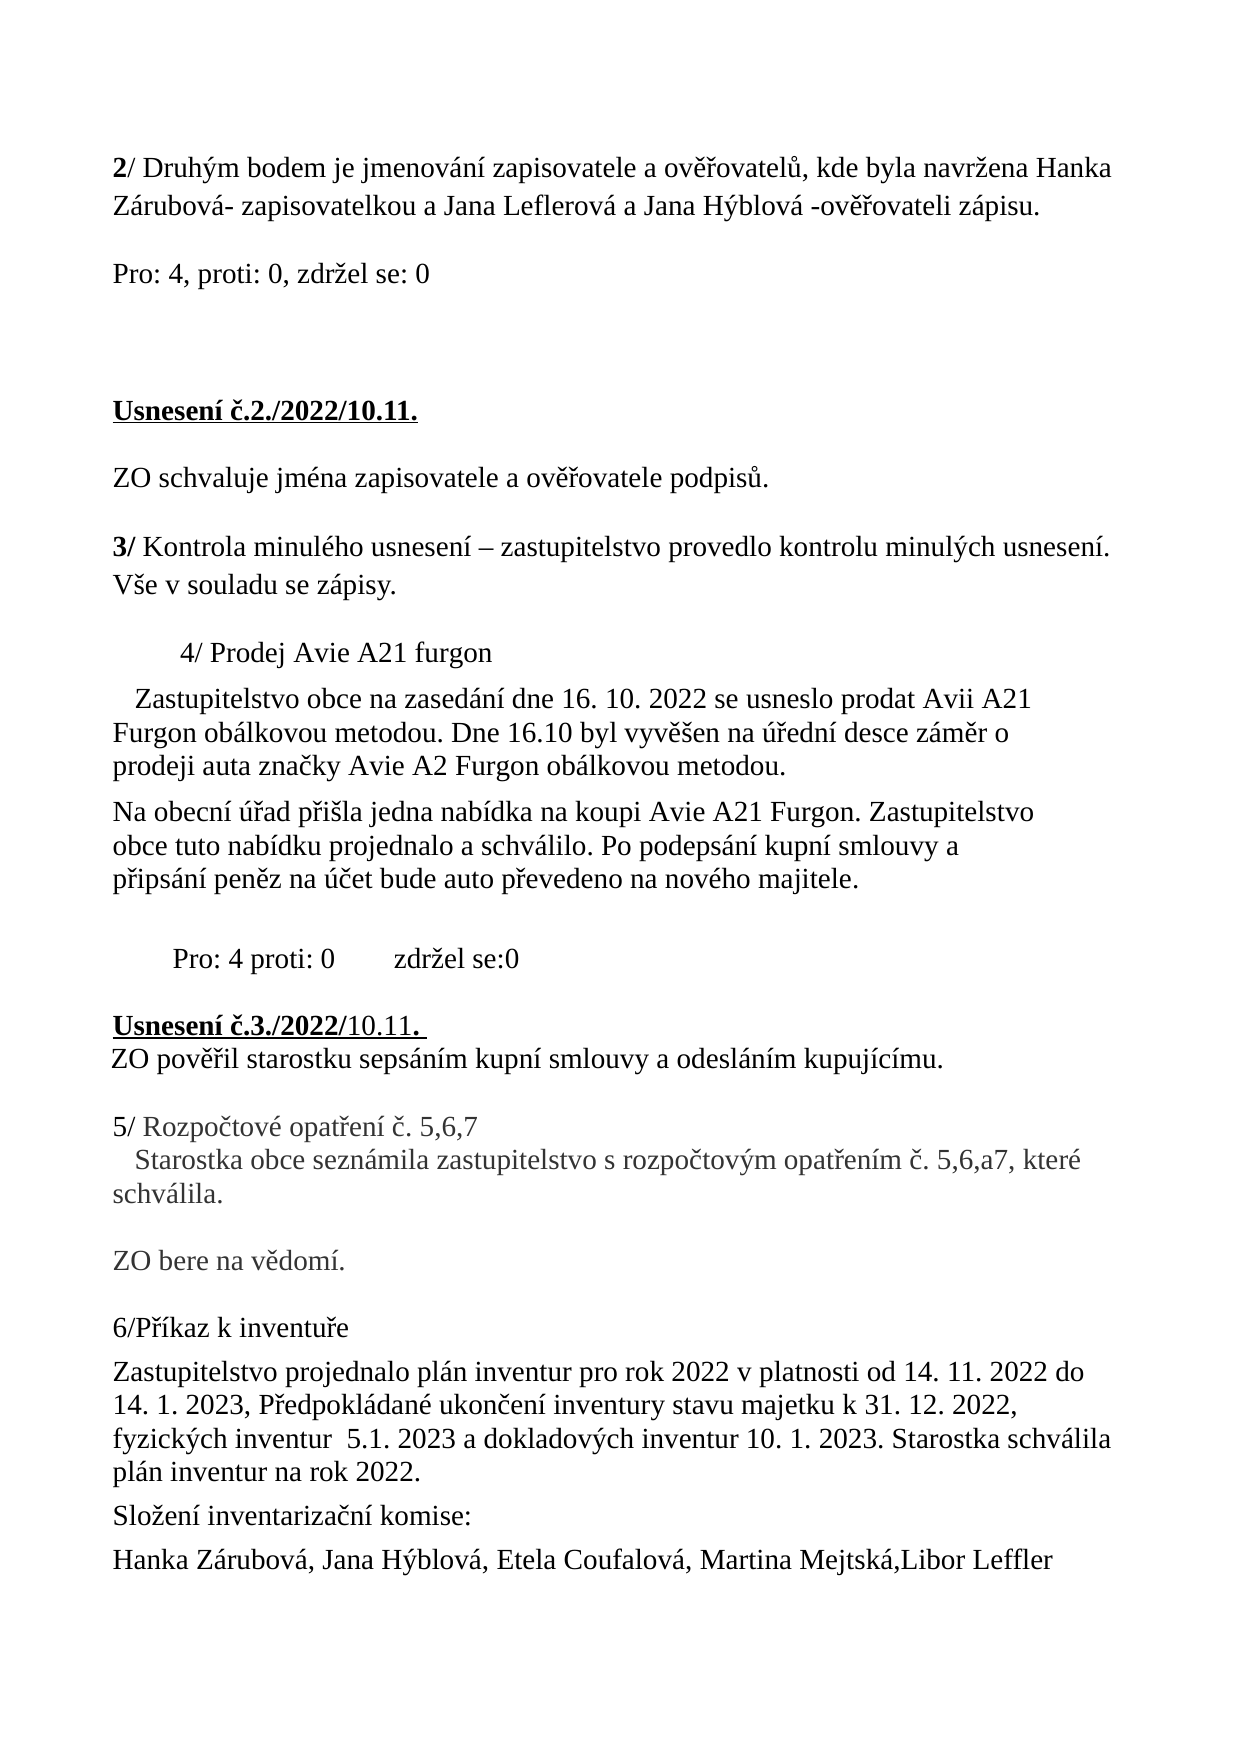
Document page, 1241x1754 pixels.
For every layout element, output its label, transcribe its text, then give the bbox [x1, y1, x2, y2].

text Usnesení č.2./2022/10.11. [112, 393, 1128, 426]
text 2/ Druhým bodem je jmenování zapisovatele a ověřovatelů, kde byla navržena Hanka Zárubová- zapisovatelkou a Jana Leflerová a Jana Hýblová -ověřovateli zápisu. [112, 150, 1128, 222]
text Složení inventarizační komise: [112, 1498, 1128, 1532]
text ZO schvaluje jména zapisovatele a ověřovatele podpisů. [112, 461, 1128, 494]
subtitle Na obecní úřad přišla jedna nabídka na koupi Avie A21 Furgon. Zastupitelstvo obce tuto nabídku projednalo a schválilo. Po podepsání kupní smlouvy a připsání peněz na účet bude auto převedeno na nového majitele. [112, 794, 1039, 895]
subtitle 5/ Rozpočtové opatření č. 5,6,7 [25, 1109, 753, 1142]
subtitle Usnesení č.3./2022/10.11. [25, 1008, 753, 1042]
subtitle Starostka obce seznámila zastupitelstvo s rozpočtovým opatřením č. 5,6,a7, které schválila. [112, 1142, 1128, 1209]
subtitle Pro: 4 proti: 0 zdržel se:0 [25, 941, 753, 974]
text Pro: 4, proti: 0, zdržel se: 0 [112, 257, 1128, 290]
subtitle ZO bere na vědomí. [112, 1243, 1128, 1276]
text 3/ Kontrola minulého usnesení – zastupitelstvo provedlo kontrolu minulých usnesení. Vše v souladu se zápisy. [112, 529, 1128, 601]
text 6/Příkaz k inventuře [112, 1310, 1128, 1343]
subtitle Zastupitelstvo obce na zasedání dne 16. 10. 2022 se usneslo prodat Avii A21 Furgon obálkovou metodou. Dne 16.10 byl vyvěšen na úřední desce záměr o prodeji auta značky Avie A2 Furgon obálkovou metodou. [112, 681, 1039, 782]
subtitle ZO pověřil starostku sepsáním kupní smlouvy a odesláním kupujícímu. [59, 1042, 1039, 1075]
text Zastupitelstvo projednalo plán inventur pro rok 2022 v platnosti od 14. 11. 2022 do 14. 1. 2023, Předpokládané ukončení inventury stavu majetku k 31. 12. 2022, fyzických inventur 5.1. 2023 a dokladových inventur 10. 1. 2023. Starostka schválila plán inventur na rok 2022. [112, 1354, 1128, 1488]
text Hanka Zárubová, Jana Hýblová, Etela Coufalová, Martina Mejtská,Libor Leffler [112, 1542, 1128, 1576]
subtitle 4/ Prodej Avie A21 furgon [25, 635, 753, 669]
